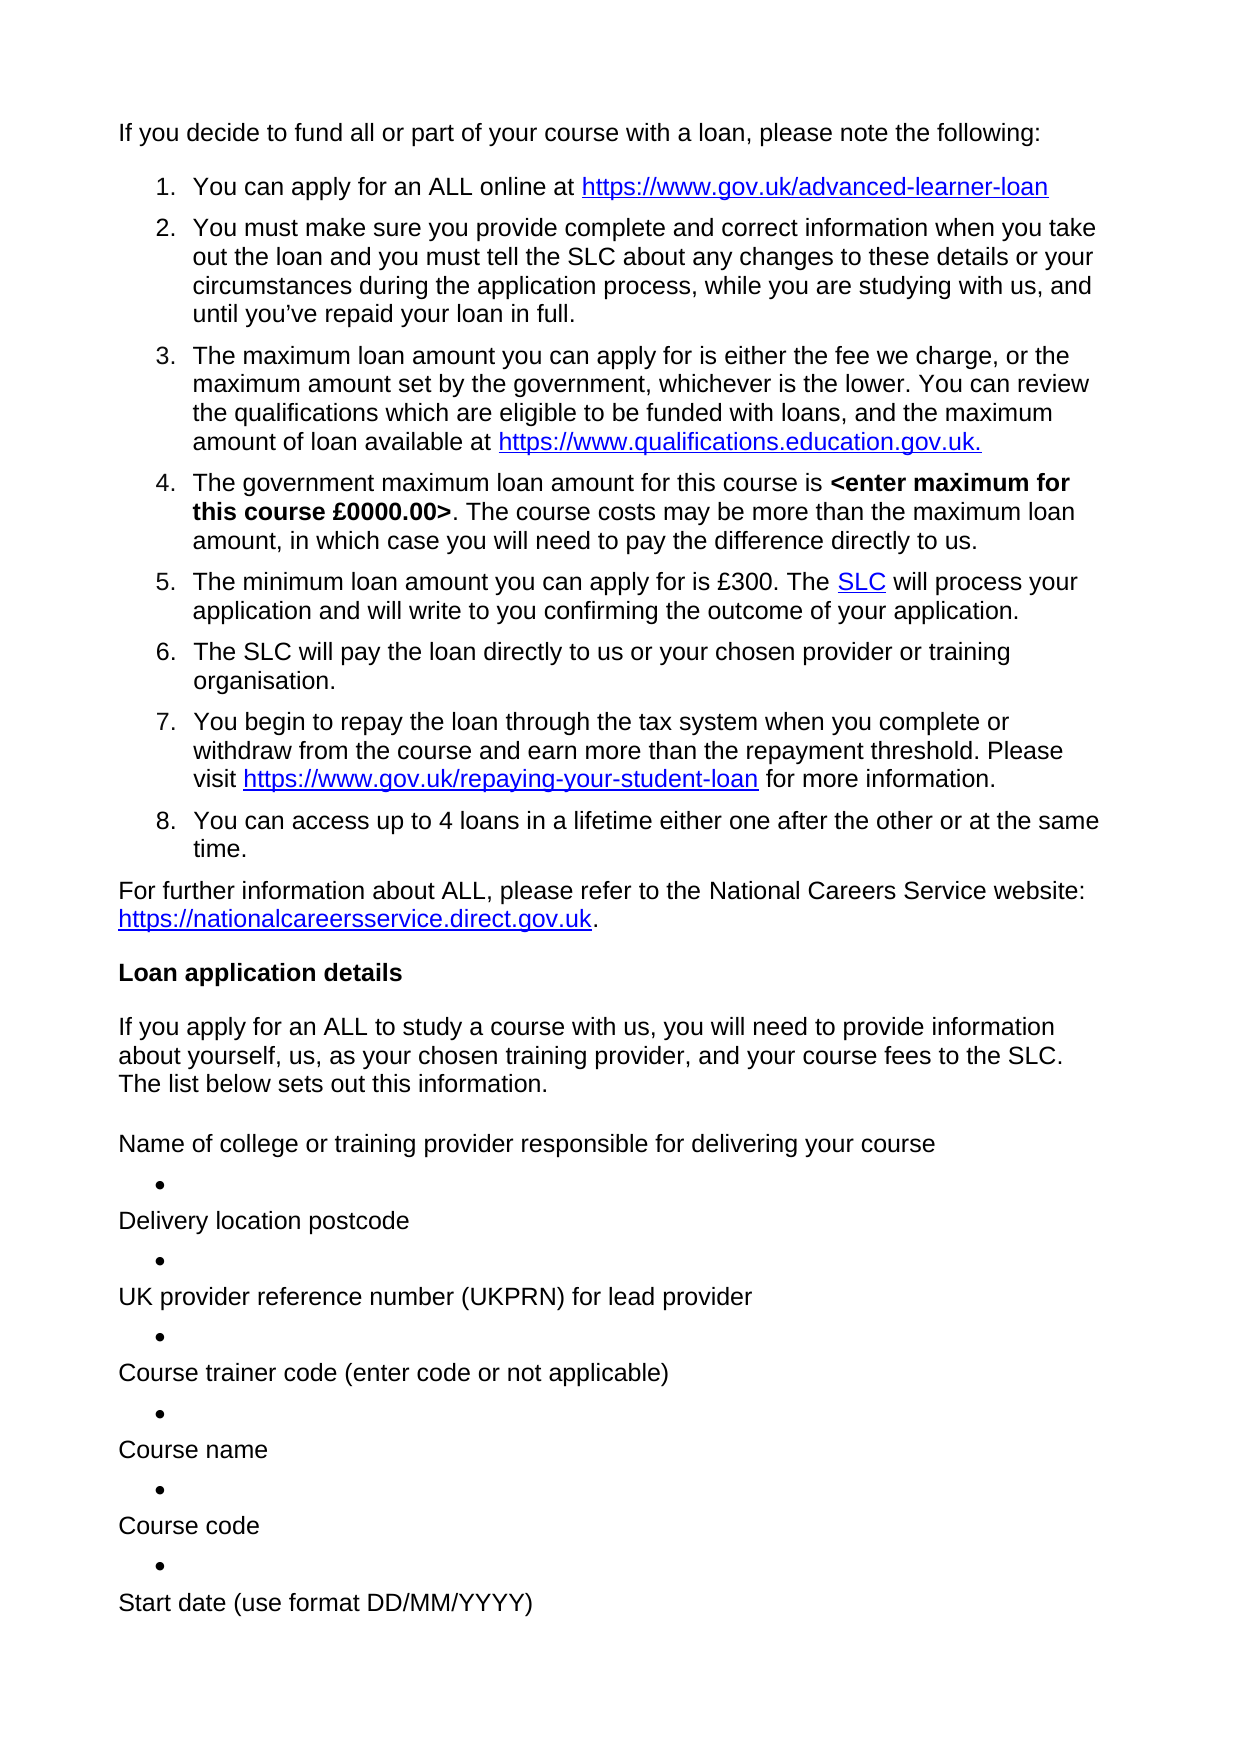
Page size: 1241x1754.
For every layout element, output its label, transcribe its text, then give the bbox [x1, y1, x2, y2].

text If you decide to fund all or part of your course with a loan, please note the following: [118, 118, 1107, 147]
list The government maximum loan amount for this course is <enter maximum for this course £0000.00>. The course costs may be more than the maximum loan amount, in which case you will need to pay the difference directly to us. [155, 468, 1107, 554]
list You can apply for an ALL online at https://www.gov.uk/advanced-learner-loan [155, 172, 1107, 201]
text Course trainer code (enter code or not applicable) [118, 1358, 1107, 1387]
text Start date (use format DD/MM/YYYY) [118, 1587, 1107, 1616]
list You begin to repay the loan through the tax system when you complete or withdraw from the course and earn more than the repayment threshold. Please visit https://www.gov.uk/repaying-your-student-loan for more information. [156, 707, 1107, 793]
text Loan application details [118, 958, 1107, 987]
list The minimum loan amount you can apply for is £300. The SLC will process your application and will write to you confirming the outcome of your application. [155, 567, 1107, 624]
list The maximum loan amount you can apply for is either the fee we charge, or the maximum amount set by the government, whichever is the lower. You can review the qualifications which are eligible to be funded with loans, and the maximum amount of loan available at https://www.qualifications.education.gov.uk. [155, 341, 1107, 456]
text Name of college or training provider responsible for delivering your course [118, 1129, 1107, 1158]
text If you apply for an ALL to study a course with us, you will need to provide information about yourself, us, as your chosen training provider, and your course fees to the SLC. The list below sets out this information. [118, 1012, 1107, 1098]
list You must make sure you provide complete and correct information when you take out the loan and you must tell the SLC about any changes to these details or your circumstances during the application process, while you are studying with us, and until you’ve repaid your loan in full. [155, 213, 1107, 328]
text For further information about ALL, please refer to the National Careers Service website: https://nationalcareersservice.direct.gov.uk. [118, 876, 1107, 933]
text Course name [118, 1435, 1107, 1463]
text Delivery location postcode [118, 1206, 1107, 1234]
text Course code [118, 1511, 1107, 1540]
list You can access up to 4 loans in a lifetime either one after the other or at the same time. [156, 806, 1107, 863]
list The SLC will pay the loan directly to us or your chosen provider or training organisation. [156, 637, 1107, 694]
text UK provider reference number (UKPRN) for lead provider [118, 1282, 1107, 1311]
